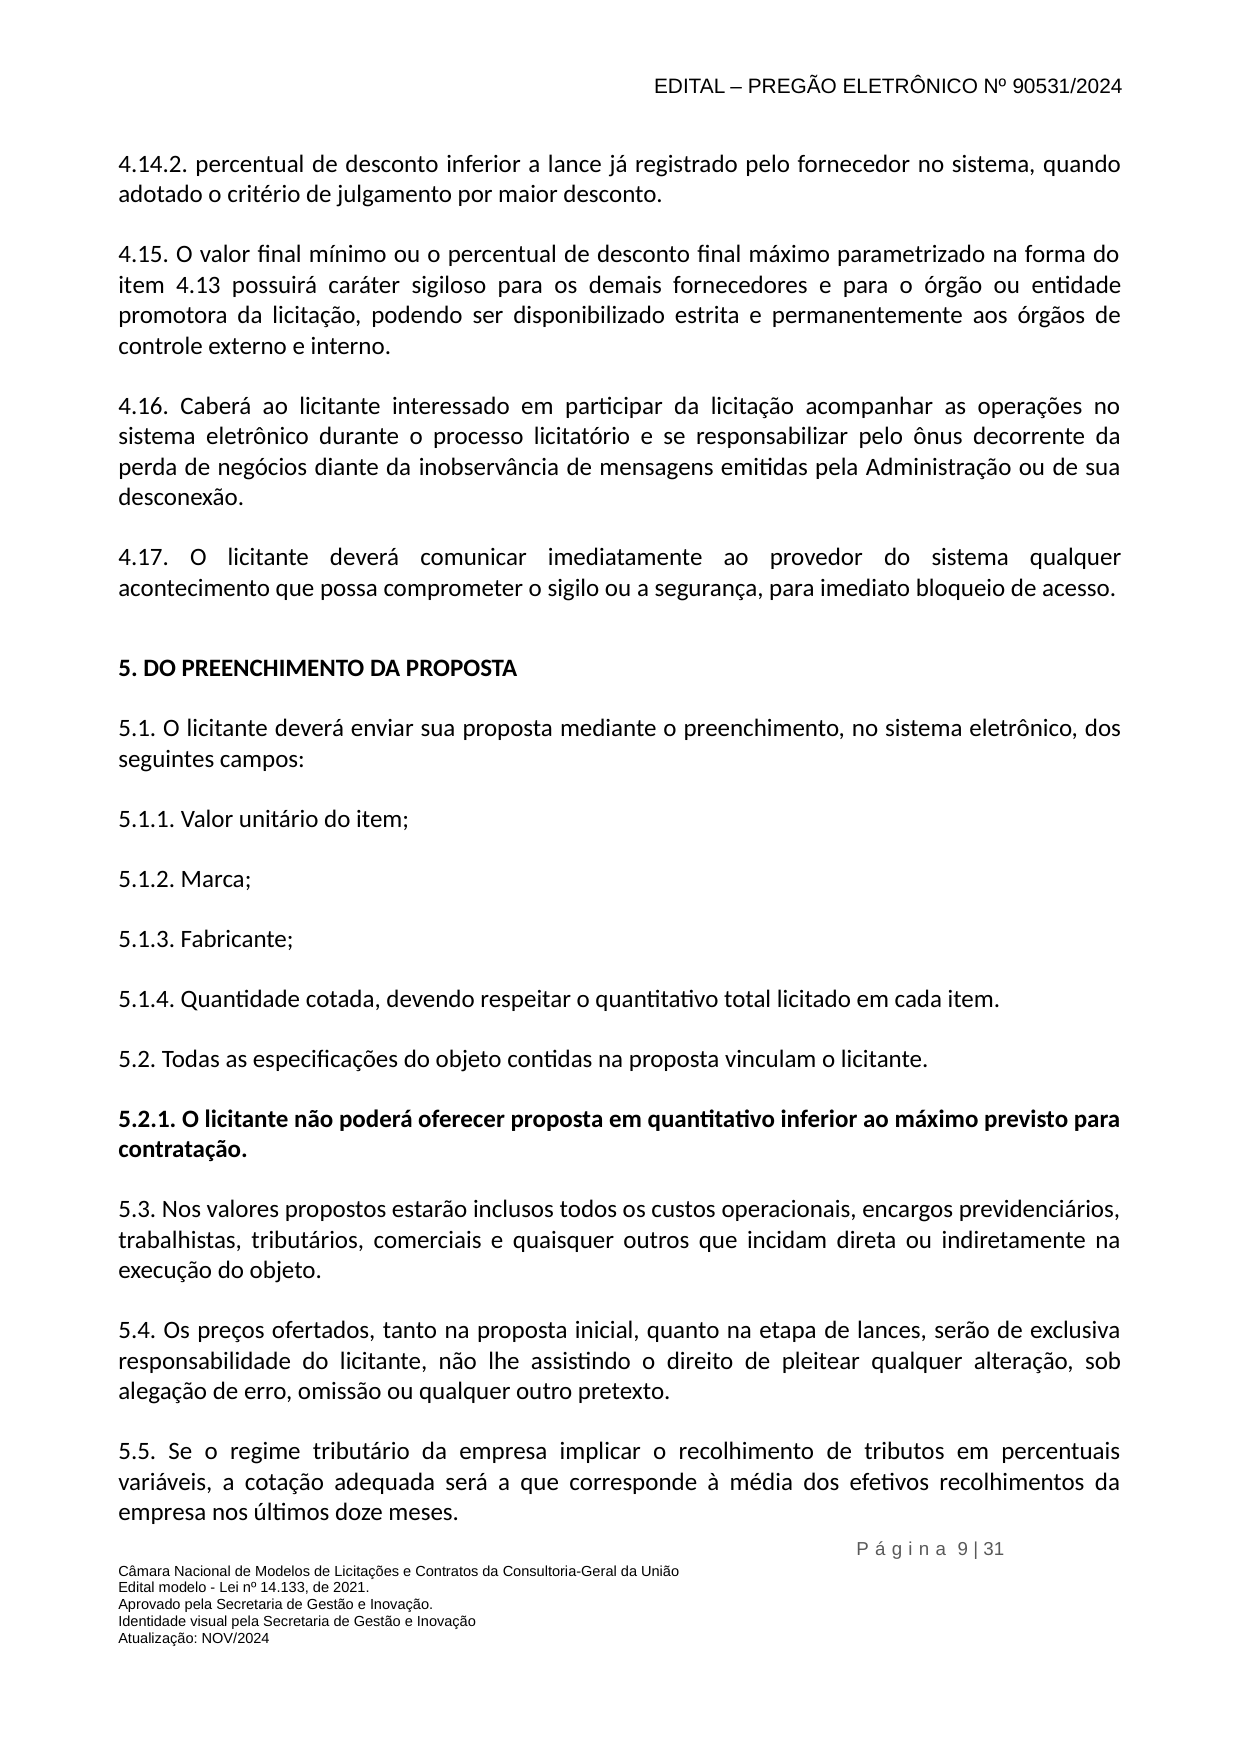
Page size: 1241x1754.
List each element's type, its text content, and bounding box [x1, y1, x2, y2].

text 5.1.1. Valor unitário do item; [118, 803, 1122, 833]
text 5.5. Se o regime tributário da empresa implicar o recolhimento de tributos em percentuais variáveis, a cotação adequada será a que corresponde à média dos efetivos recolhimentos da empresa nos últimos doze meses. [118, 1436, 1122, 1527]
text 5.1.2. Marca; [118, 863, 1122, 893]
text 4.15. O valor final mínimo ou o percentual de desconto final máximo parametrizado na forma do item 4.13 possuirá caráter sigiloso para os demais fornecedores e para o órgão ou entidade promotora da licitação, podendo ser disponibilizado estrita e permanentemente aos órgãos de controle externo e interno. [118, 238, 1122, 360]
text 4.14.2. percentual de desconto inferior a lance já registrado pelo fornecedor no sistema, quando adotado o critério de julgamento por maior desconto. [118, 148, 1122, 209]
text 5.2.1. O licitante não poderá oferecer proposta em quantitativo inferior ao máximo previsto para contratação. [118, 1103, 1122, 1164]
text 5.1.3. Fabricante; [118, 923, 1122, 953]
text 5.1. O licitante deverá enviar sua proposta mediante o preenchimento, no sistema eletrônico, dos seguintes campos: [118, 712, 1122, 773]
text 4.16. Caberá ao licitante interessado em participar da licitação acompanhar as operações no sistema eletrônico durante o processo licitatório e se responsabilizar pelo ônus decorrente da perda de negócios diante da inobservância de mensagens emitidas pela Administração ou de sua desconexão. [118, 390, 1122, 512]
text 5.4. Os preços ofertados, tanto na proposta inicial, quanto na etapa de lances, serão de exclusiva responsabilidade do licitante, não lhe assistindo o direito de pleitear qualquer alteração, sob alegação de erro, omissão ou qualquer outro pretexto. [118, 1314, 1122, 1406]
text 5.3. Nos valores propostos estarão inclusos todos os custos operacionais, encargos previdenciários, trabalhistas, tributários, comerciais e quaisquer outros que incidam direta ou indiretamente na execução do objeto. [118, 1193, 1122, 1285]
text 5.2. Todas as especificações do objeto contidas na proposta vinculam o licitante. [118, 1043, 1122, 1073]
subtitle 5. DO PREENCHIMENTO DA PROPOSTA [118, 652, 1122, 683]
text 5.1.4. Quantidade cotada, devendo respeitar o quantitativo total licitado em cada item. [118, 983, 1122, 1013]
text 4.17. O licitante deverá comunicar imediatamente ao provedor do sistema qualquer acontecimento que possa comprometer o sigilo ou a segurança, para imediato bloqueio de acesso. [118, 541, 1122, 602]
